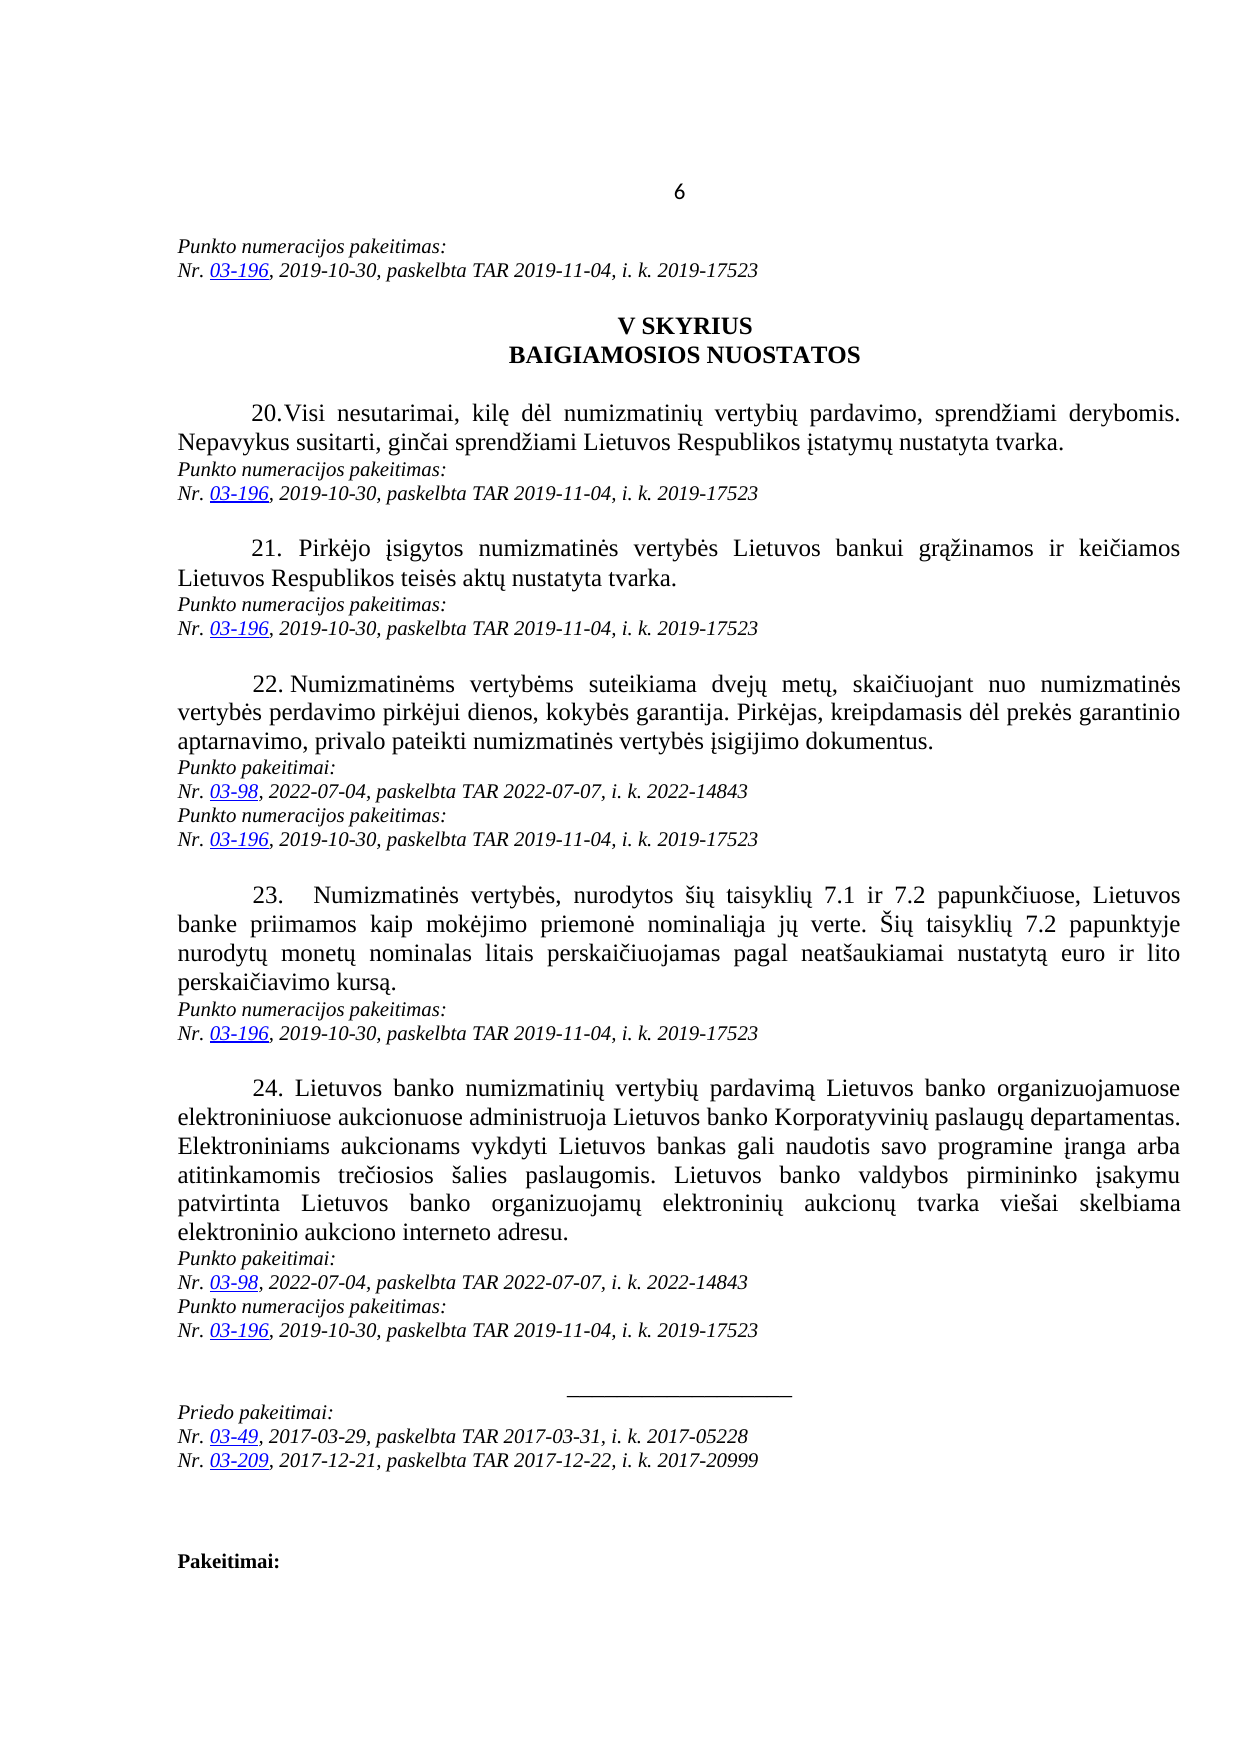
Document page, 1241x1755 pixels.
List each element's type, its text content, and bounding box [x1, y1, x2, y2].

text Pakeitimai: [177, 1549, 1181, 1573]
text Nr. 03-196, 2019-10-30, paskelbta TAR 2019-11-04, i. k. 2019-17523 [177, 481, 1181, 505]
text 24. Lietuvos banko numizmatinių vertybių pardavimą Lietuvos banko organizuojamuose elektroniniuose aukcionuose administruoja Lietuvos banko Korporatyvinių paslaugų departamentas. Elektroniniams aukcionams vykdyti Lietuvos bankas gali naudotis savo programine įranga arba atitinkamomis trečiosios šalies paslaugomis. Lietuvos banko valdybos pirmininko įsakymu patvirtinta Lietuvos banko organizuojamų elektroninių aukcionų tvarka viešai skelbiama elektroninio aukciono interneto adresu. [177, 1073, 1181, 1246]
text Punkto numeracijos pakeitimas: [177, 457, 1181, 481]
text 22. Numizmatinėms vertybėms suteikiama dvejų metų, skaičiuojant nuo numizmatinės vertybės perdavimo pirkėjui dienos, kokybės garantija. Pirkėjas, kreipdamasis dėl prekės garantinio aptarnavimo, privalo pateikti numizmatinės vertybės įsigijimo dokumentus. [177, 669, 1181, 755]
text Punkto numeracijos pakeitimas: [177, 592, 1181, 616]
text BAIGIAMOSIOS NUOSTATOS [177, 340, 1192, 369]
text Punkto numeracijos pakeitimas: [177, 1294, 1181, 1318]
text 23. Numizmatinės vertybės, nurodytos šių taisyklių 7.1 ir 7.2 papunkčiuose, Lietuvos banke priimamos kaip mokėjimo priemonė nominaliąja jų verte. Šių taisyklių 7.2 papunktyje nurodytų monetų nominalas litais perskaičiuojamas pagal neatšaukiamai nustatytą euro ir lito perskaičiavimo kursą. [177, 880, 1181, 997]
text Punkto numeracijos pakeitimas: [177, 234, 1181, 258]
text Nr. 03-196, 2019-10-30, paskelbta TAR 2019-11-04, i. k. 2019-17523 [177, 1318, 1181, 1342]
text Nr. 03-196, 2019-10-30, paskelbta TAR 2019-11-04, i. k. 2019-17523 [177, 258, 1181, 282]
text Punkto numeracijos pakeitimas: [177, 997, 1181, 1021]
text Punkto pakeitimai: [177, 1246, 1181, 1270]
text Nr. 03-49, 2017-03-29, paskelbta TAR 2017-03-31, i. k. 2017-05228 [177, 1424, 1181, 1448]
text 20. Visi nesutarimai, kilę dėl numizmatinių vertybių pardavimo, sprendžiami derybomis. Nepavykus susitarti, ginčai sprendžiami Lietuvos Respublikos įstatymų nustatyta tvarka. [177, 398, 1181, 457]
text Nr. 03-196, 2019-10-30, paskelbta TAR 2019-11-04, i. k. 2019-17523 [177, 827, 1181, 851]
text Priedo pakeitimai: [177, 1400, 1181, 1424]
text 21. Pirkėjo įsigytos numizmatinės vertybės Lietuvos bankui grąžinamos ir keičiamos Lietuvos Respublikos teisės aktų nustatyta tvarka. [177, 533, 1181, 592]
text Punkto numeracijos pakeitimas: [177, 803, 1181, 827]
text Nr. 03-98, 2022-07-04, paskelbta TAR 2022-07-07, i. k. 2022-14843 [177, 779, 1181, 803]
text Nr. 03-98, 2022-07-04, paskelbta TAR 2022-07-07, i. k. 2022-14843 [177, 1270, 1181, 1294]
text V SKYRIUS [177, 311, 1192, 340]
text Nr. 03-196, 2019-10-30, paskelbta TAR 2019-11-04, i. k. 2019-17523 [177, 1021, 1181, 1045]
text __________________ [177, 1371, 1181, 1400]
text Punkto pakeitimai: [177, 755, 1181, 779]
text Nr. 03-196, 2019-10-30, paskelbta TAR 2019-11-04, i. k. 2019-17523 [177, 616, 1181, 640]
text Nr. 03-209, 2017-12-21, paskelbta TAR 2017-12-22, i. k. 2017-20999 [177, 1448, 1181, 1472]
